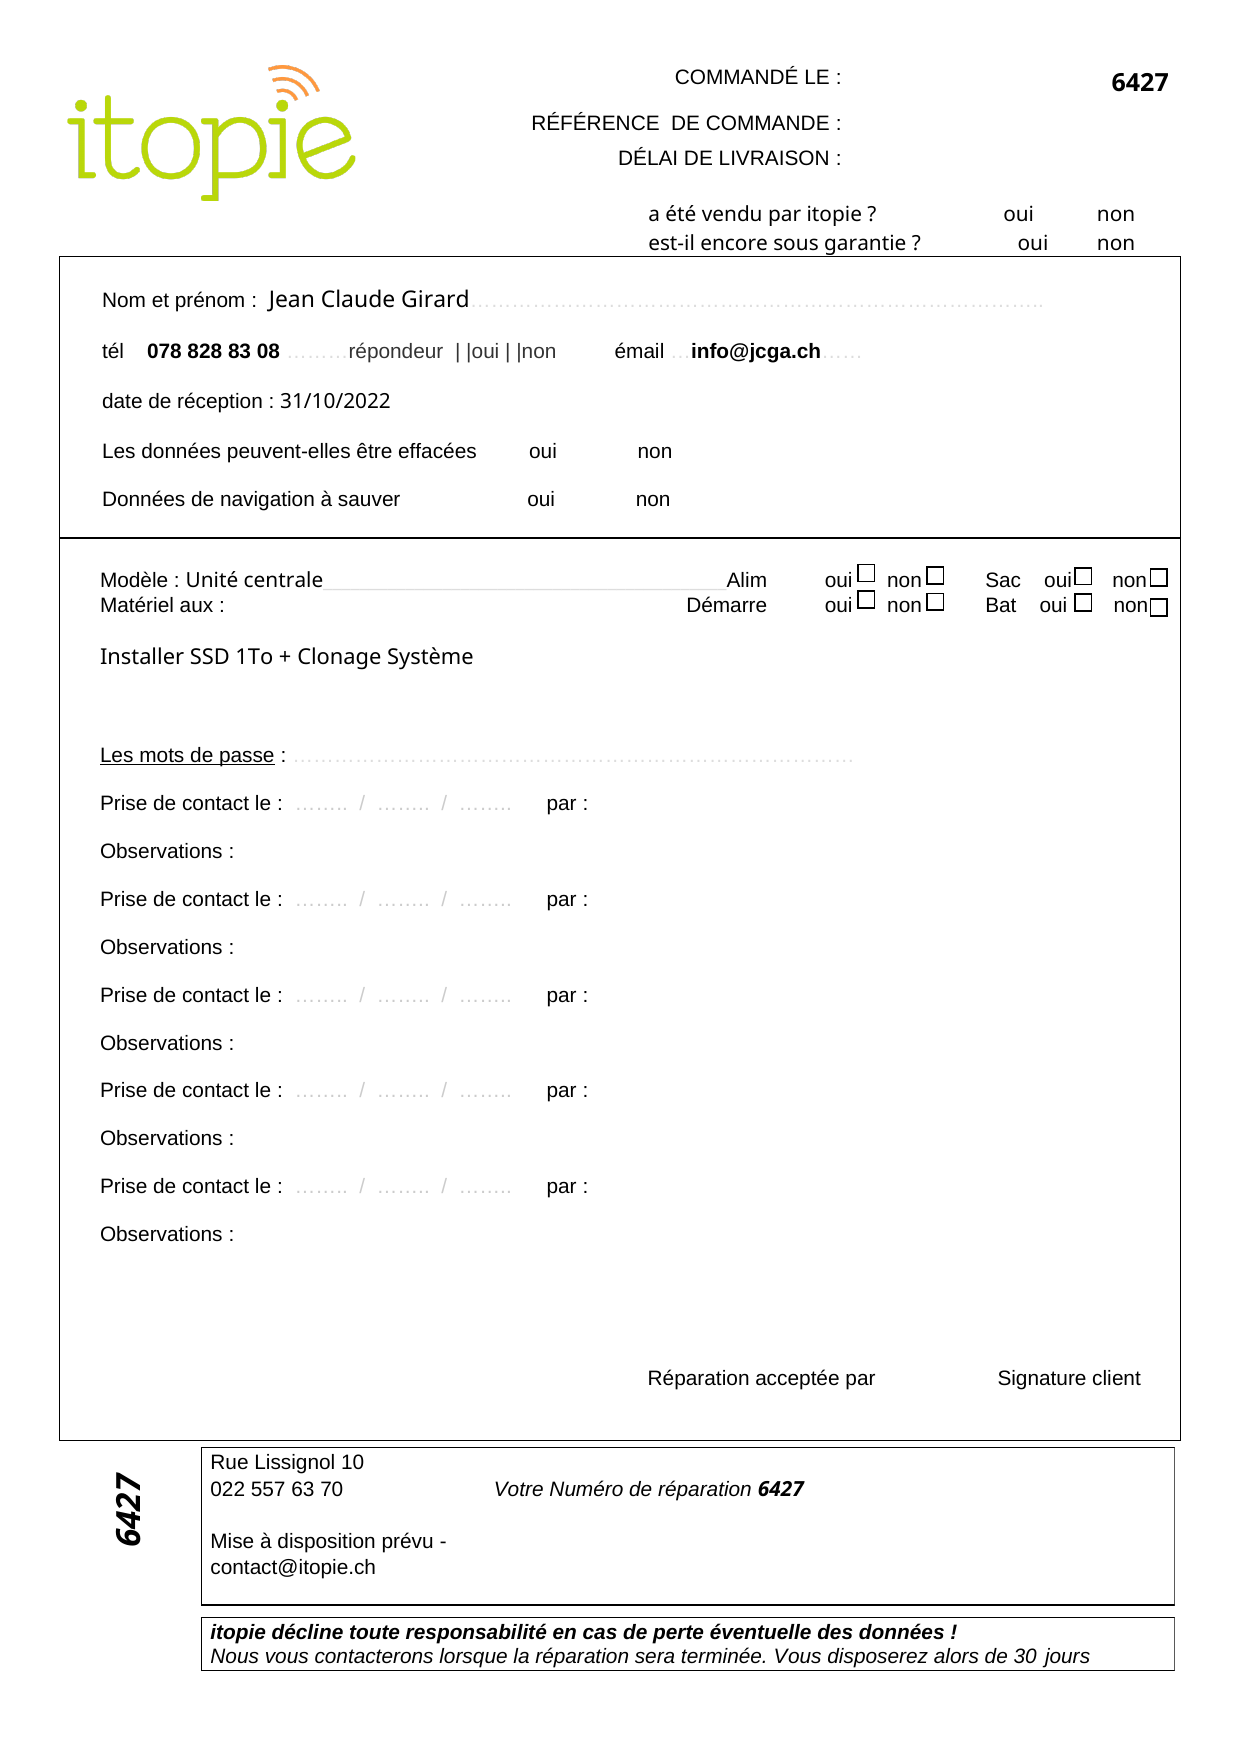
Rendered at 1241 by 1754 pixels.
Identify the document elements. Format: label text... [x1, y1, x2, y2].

table_header COMMANDÉ LE : [490, 59, 847, 104]
text Prise de contact le : …….. / …….. / …….. par : [60, 1075, 1180, 1102]
text Observations : [60, 1123, 1180, 1150]
text tél 078 828 83 08 ………répondeur | |oui | |non émail …info@jcga.ch…… [60, 335, 1180, 362]
text Modèle : Unité centrale Alim oui non Sac oui non [879, 562, 925, 590]
text Installer SSD 1To + Clonage Système [60, 638, 1180, 671]
table_cell DÉLAI DE LIVRAISON : [490, 140, 847, 175]
table_cell [847, 105, 1180, 140]
text date de réception : 31/10/2022 [60, 383, 1180, 415]
text Prise de contact le : …….. / …….. / …….. par : [60, 883, 1180, 911]
text Modèle : Unité centrale Alim oui non Sac oui non [948, 562, 1180, 590]
table_cell RÉFÉRENCE DE COMMANDE : [490, 105, 847, 140]
text Prise de contact le : …….. / …….. / …….. par : [60, 979, 1180, 1006]
text Les données peuvent-elles être effacées oui non [60, 436, 1180, 463]
text Prise de contact le : …….. / …….. / …….. par : [60, 1171, 1180, 1198]
text Modèle : Unité centrale Alim oui non Sac oui non [60, 562, 856, 590]
text Nom et prénom : Jean Claude Girard……………………………………………………………………….. [60, 280, 1180, 314]
text Observations : [60, 931, 1180, 958]
text Observations : [60, 1219, 1180, 1246]
picture [67, 65, 356, 201]
table_header 6427 [59, 1441, 195, 1677]
text Observations : [60, 1027, 1180, 1054]
table_header Rue Lissignol 10 022 557 63 70 Votre Numéro de réparation 6427 Mise à disposition prévu - contact@itopie.ch [195, 1441, 1180, 1611]
text Matériel aux : Démarre oui non Bat oui non [60, 590, 1180, 617]
text Observations : [60, 836, 1180, 863]
table_cell itopie décline toute responsabilité en cas de perte éventuelle des données ! Nous vous contacterons lorsque la réparation sera terminée. Vous disposerez alors de 30 jours [195, 1611, 1180, 1677]
text Prise de contact le : …….. / …….. / …….. par : [60, 788, 1180, 815]
table_cell [847, 140, 1180, 175]
text Données de navigation à sauver oui non [60, 484, 1180, 511]
text Les mots de passe : ……………………………………………………………………… [60, 740, 1180, 767]
text a été vendu par itopie ? oui non [59, 199, 1181, 228]
text Réparation acceptée par Signature client [60, 1363, 1180, 1390]
text est-il encore sous garantie ? oui non [59, 228, 1181, 256]
table_header 6427 [847, 59, 1180, 104]
